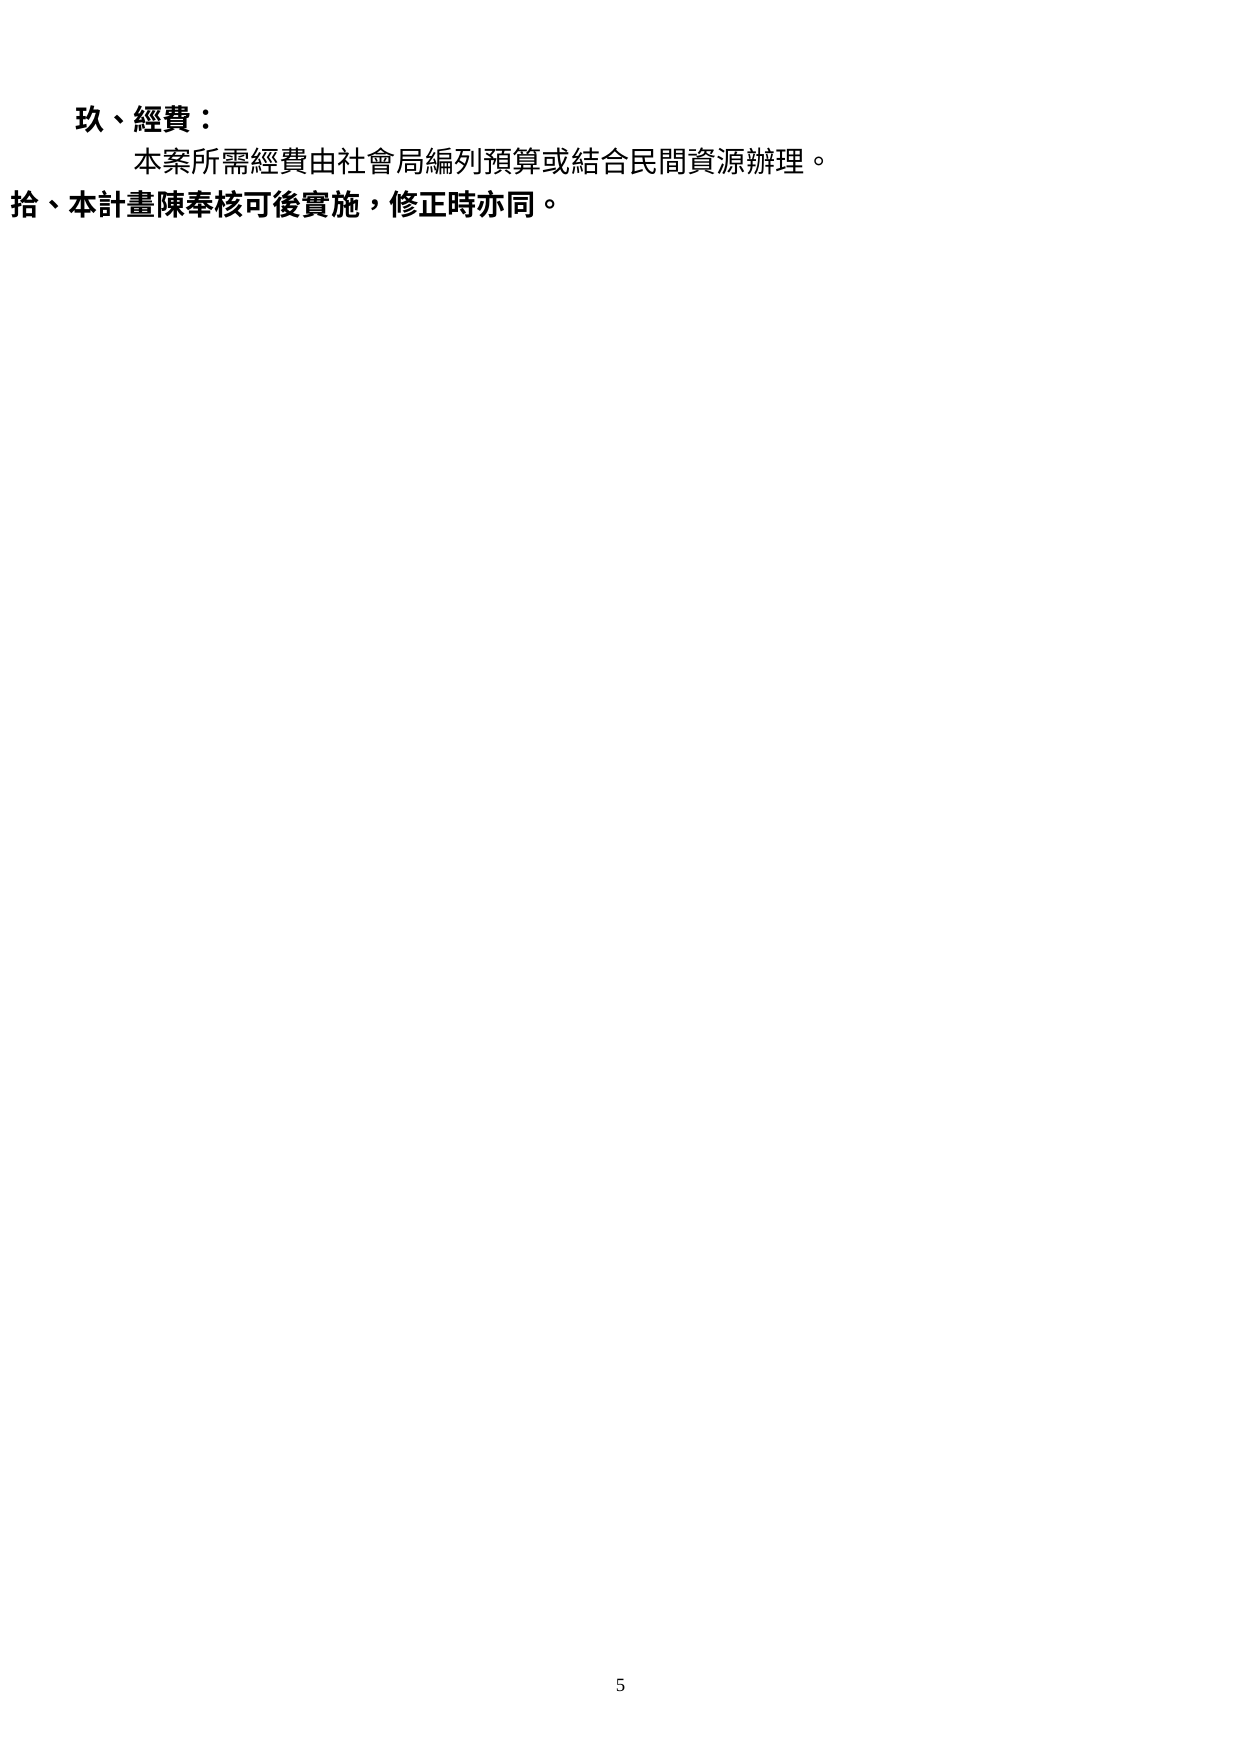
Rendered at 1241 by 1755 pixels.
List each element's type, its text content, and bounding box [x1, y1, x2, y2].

text 玖、經費： [75, 97, 1165, 139]
text 本案所需經費由社會局編列預算或結合民間資源辦理。 [75, 139, 1165, 181]
text 拾、本計畫陳奉核可後實施，修正時亦同。 [10, 181, 1165, 223]
